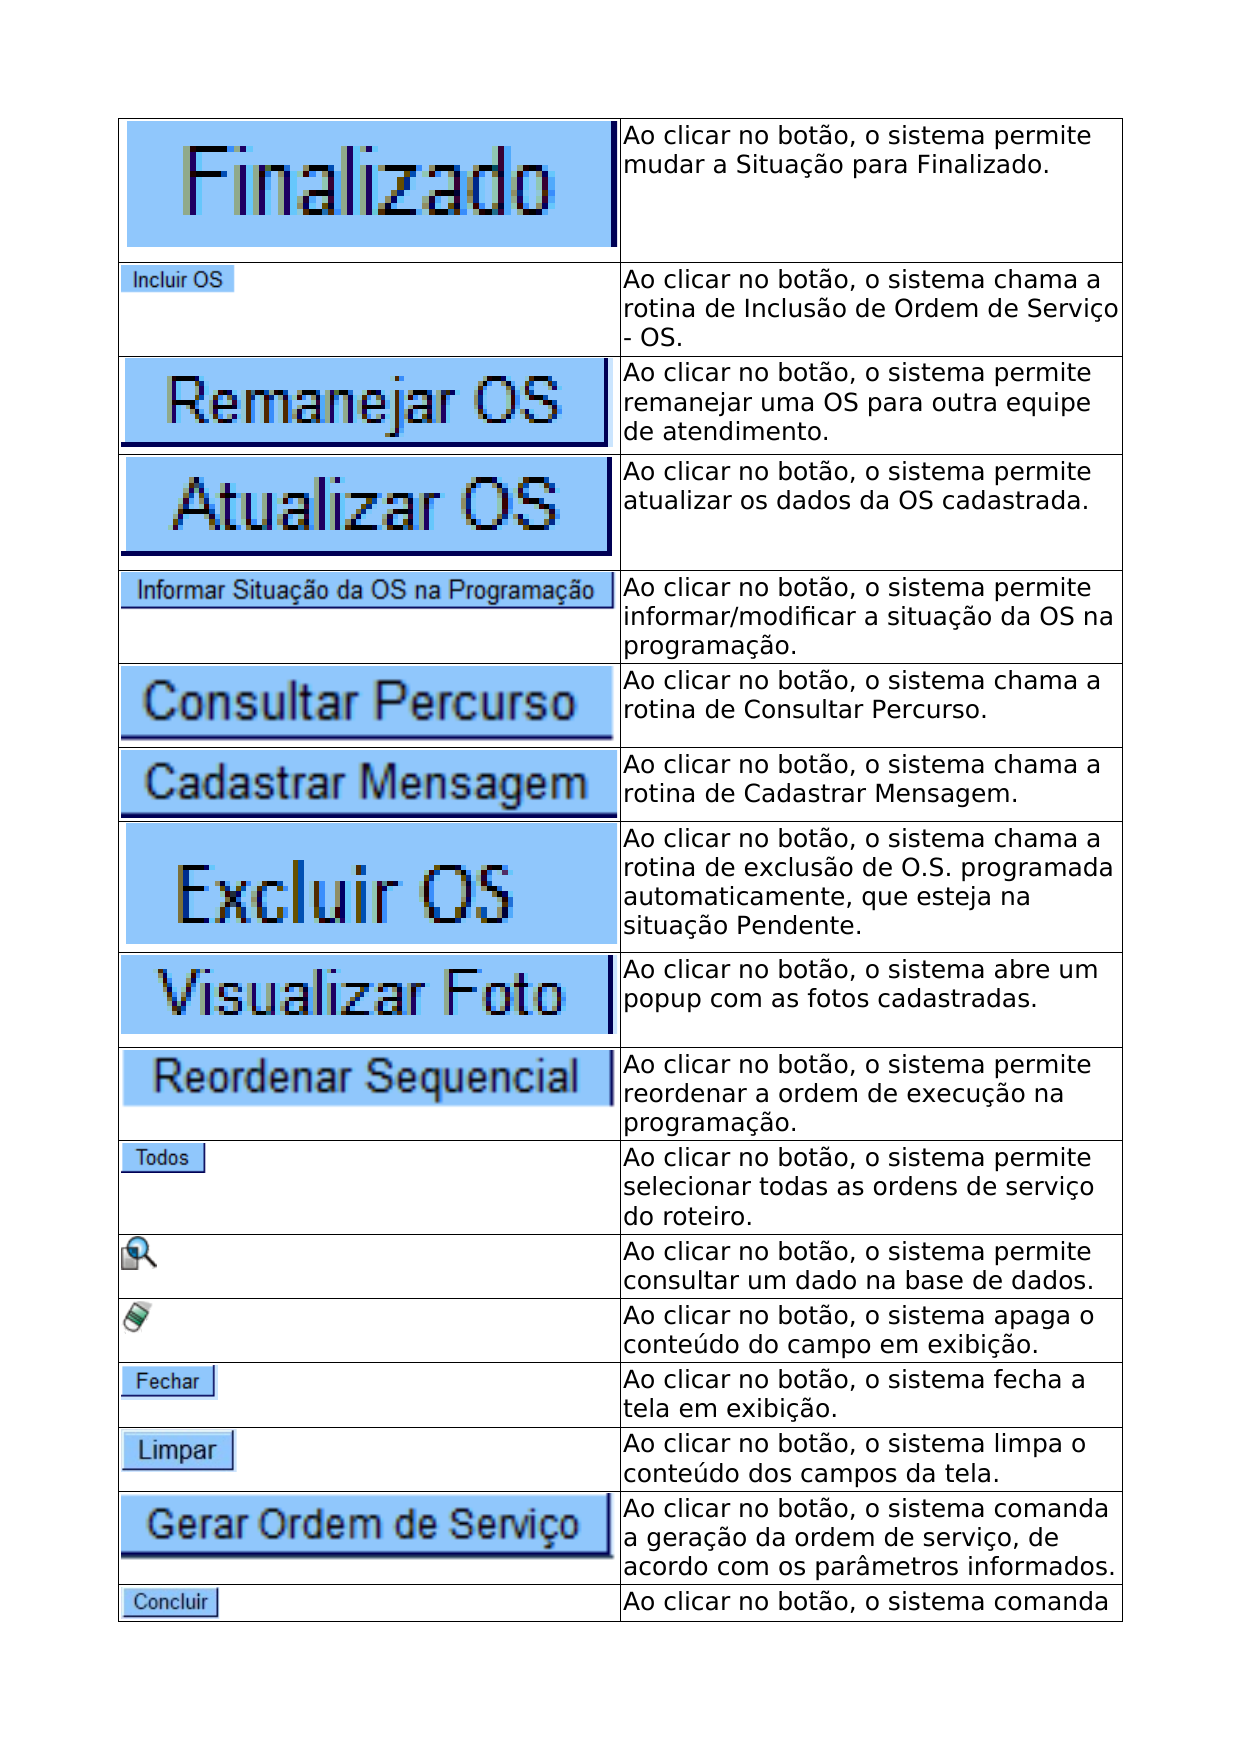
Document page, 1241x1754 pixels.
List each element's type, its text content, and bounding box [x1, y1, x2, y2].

table_cell Ao clicar no botão, o sistema comanda a geração da ordem de serviço, de acordo com os parâmetros informados. [621, 1492, 1122, 1584]
table_cell Ao clicar no botão, o sistema abre um popup com as fotos cadastradas. [621, 953, 1122, 1047]
table_cell Ao clicar no botão, o sistema chama a rotina de Consultar Percurso. [621, 664, 1122, 747]
picture [121, 121, 618, 260]
table_cell Ao clicar no botão, o sistema permite mudar a Situação para Finalizado. [621, 119, 1122, 262]
table_cell [119, 1235, 620, 1298]
table_cell [119, 571, 620, 663]
table_cell Ao clicar no botão, o sistema permite reordenar a ordem de execução na programação. [621, 1048, 1122, 1140]
picture [121, 1493, 618, 1563]
table_cell Ao clicar no botão, o sistema permite informar/modificar a situação da OS na programação. [621, 571, 1122, 663]
table_cell [119, 1492, 620, 1584]
table_cell [119, 1585, 620, 1621]
table_cell Ao clicar no botão, o sistema comanda [621, 1585, 1122, 1621]
table_cell [119, 1363, 620, 1427]
table_cell [119, 1048, 620, 1140]
table_cell Ao clicar no botão, o sistema chama a rotina de Cadastrar Mensagem. [621, 748, 1122, 821]
table_cell Ao clicar no botão, o sistema apaga o conteúdo do campo em exibição. [621, 1299, 1122, 1362]
table_cell Ao clicar no botão, o sistema permite selecionar todas as ordens de serviço do roteiro. [621, 1141, 1122, 1234]
picture [121, 1236, 157, 1270]
table_cell Ao clicar no botão, o sistema fecha a tela em exibição. [621, 1363, 1122, 1427]
picture [121, 1050, 618, 1114]
table_cell [119, 1299, 620, 1362]
picture [121, 457, 618, 567]
picture [121, 1429, 237, 1472]
picture [121, 750, 618, 818]
table_cell [119, 953, 620, 1047]
table_cell [119, 1428, 620, 1491]
picture [121, 1587, 220, 1619]
picture [121, 1143, 207, 1173]
table_cell [119, 1141, 620, 1234]
table_cell Ao clicar no botão, o sistema permite remanejar uma OS para outra equipe de atendimento. [621, 357, 1122, 454]
picture [121, 358, 618, 452]
picture [121, 823, 618, 950]
table_cell [119, 455, 620, 570]
table_cell [119, 748, 620, 821]
picture [121, 265, 236, 294]
table_cell [119, 263, 620, 356]
picture [121, 1365, 218, 1400]
picture [121, 1301, 153, 1334]
table_cell Ao clicar no botão, o sistema chama a rotina de Inclusão de Ordem de Serviço - OS. [621, 263, 1122, 356]
table_cell Ao clicar no botão, o sistema permite consultar um dado na base de dados. [621, 1235, 1122, 1298]
picture [121, 666, 618, 745]
table_cell Ao clicar no botão, o sistema chama a rotina de exclusão de O.S. programada automaticamente, que esteja na situação Pendente. [621, 822, 1122, 952]
picture [121, 955, 618, 1044]
table_cell Ao clicar no botão, o sistema permite atualizar os dados da OS cadastrada. [621, 455, 1122, 570]
picture [121, 572, 618, 613]
table_cell Ao clicar no botão, o sistema limpa o conteúdo dos campos da tela. [621, 1428, 1122, 1491]
